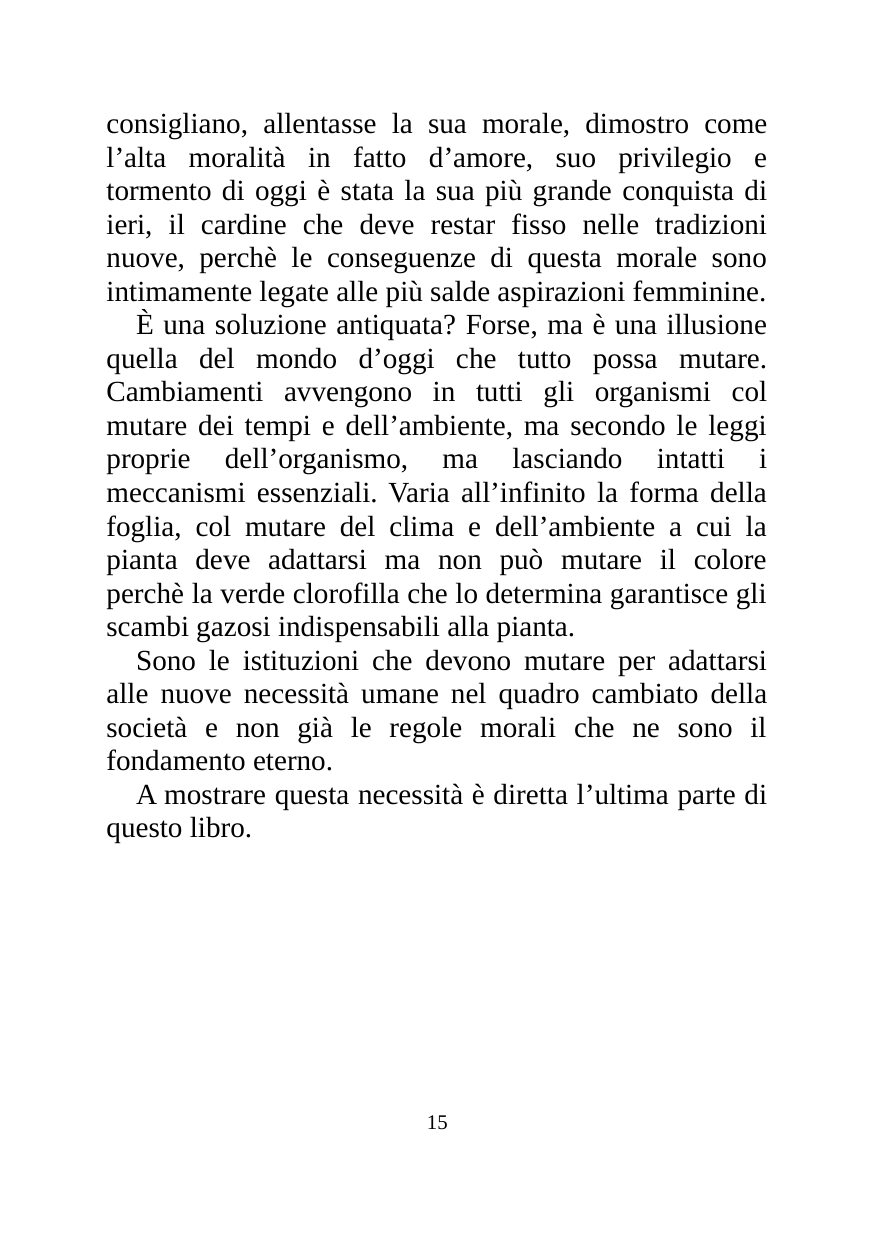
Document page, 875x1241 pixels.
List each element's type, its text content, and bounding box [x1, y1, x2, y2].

text Sono le istituzioni che devono mutare per adattarsi alle nuove necessità umane nel quadro cambiato della società e non già le regole morali che ne sono il fondamento eterno. [106, 643, 768, 777]
text A mostrare questa necessità è diretta l’ultima parte di questo libro. [106, 777, 768, 844]
text È una soluzione antiquata? Forse, ma è una illusione quella del mondo d’oggi che tutto possa mutare. Cambiamenti avvengono in tutti gli organismi col mutare dei tempi e dell’ambiente, ma secondo le leggi proprie dell’organismo, ma lasciando intatti i meccanismi essenziali. Varia all’infinito la forma della foglia, col mutare del clima e dell’ambiente a cui la pianta deve adattarsi ma non può mutare il colore perchè la verde clorofilla che lo determina garantisce gli scambi gazosi indispensabili alla pianta. [106, 307, 768, 643]
text consigliano, allentasse la sua morale, dimostro come l’alta moralità in fatto d’amore, suo privilegio e tormento di oggi è stata la sua più grande conquista di ieri, il cardine che deve restar fisso nelle tradizioni nuove, perchè le conseguenze di questa morale sono intimamente legate alle più salde aspirazioni femminine. [106, 106, 768, 307]
